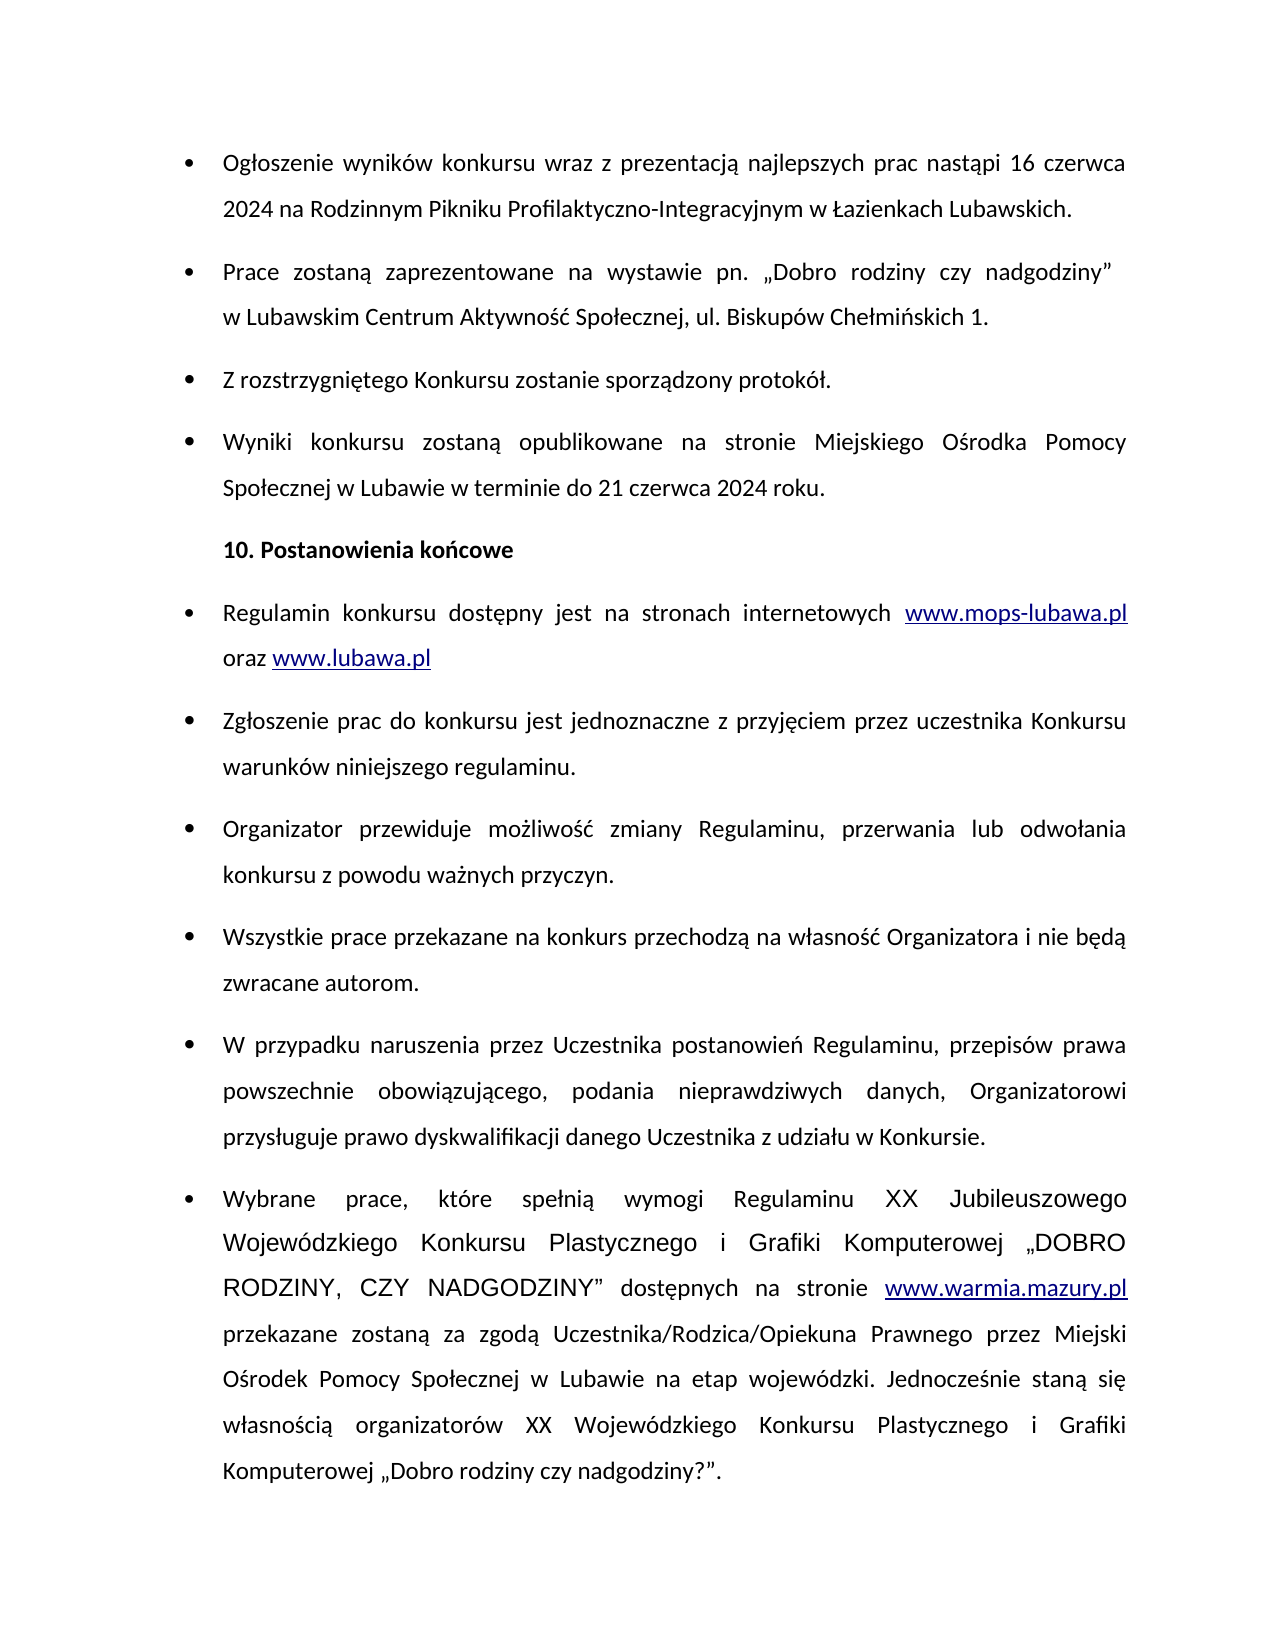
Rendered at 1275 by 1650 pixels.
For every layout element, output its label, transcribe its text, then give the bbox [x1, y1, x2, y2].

list Wszystkie prace przekazane na konkurs przechodzą na własność Organizatora i nie będą zwracane autorom. [185, 921, 1127, 997]
list Wybrane prace, które spełnią wymogi Regulaminu XX Jubileuszowego Wojewódzkiego Konkursu Plastycznego i Grafiki Komputerowej „DOBRO RODZINY, CZY NADGODZINY” dostępnych na stronie www.warmia.mazury.pl przekazane zostaną za zgodą Uczestnika/Rodzica/Opiekuna Prawnego przez Miejski Ośrodek Pomocy Społecznej w Lubawie na etap wojewódzki. Jednocześnie staną się własnością organizatorów XX Wojewódzkiego Konkursu Plastycznego i Grafiki Komputerowej „Dobro rodziny czy nadgodziny?”. [185, 1183, 1127, 1485]
text 10. Postanowienia końcowe [223, 534, 1127, 565]
list Ogłoszenie wyników konkursu wraz z prezentacją najlepszych prac nastąpi 16 czerwca 2024 na Rodzinnym Pikniku Profilaktyczno-Integracyjnym w Łazienkach Lubawskich. [185, 148, 1127, 224]
list Regulamin konkursu dostępny jest na stronach internetowych www.mops-lubawa.pl oraz www.lubawa.pl [185, 597, 1127, 673]
list Organizator przewiduje możliwość zmiany Regulaminu, przerwania lub odwołania konkursu z powodu ważnych przyczyn. [185, 813, 1127, 889]
list Prace zostaną zaprezentowane na wystawie pn. „Dobro rodziny czy nadgodziny” w Lubawskim Centrum Aktywność Społecznej, ul. Biskupów Chełmińskich 1. [185, 256, 1127, 332]
list Z rozstrzygniętego Konkursu zostanie sporządzony protokół. [185, 364, 1127, 394]
list Wyniki konkursu zostaną opublikowane na stronie Miejskiego Ośrodka Pomocy Społecznej w Lubawie w terminie do 21 czerwca 2024 roku. [185, 426, 1127, 502]
list W przypadku naruszenia przez Uczestnika postanowień Regulaminu, przepisów prawa powszechnie obowiązującego, podania nieprawdziwych danych, Organizatorowi przysługuje prawo dyskwalifikacji danego Uczestnika z udziału w Konkursie. [185, 1029, 1127, 1151]
list Zgłoszenie prac do konkursu jest jednoznaczne z przyjęciem przez uczestnika Konkursu warunków niniejszego regulaminu. [185, 705, 1127, 781]
